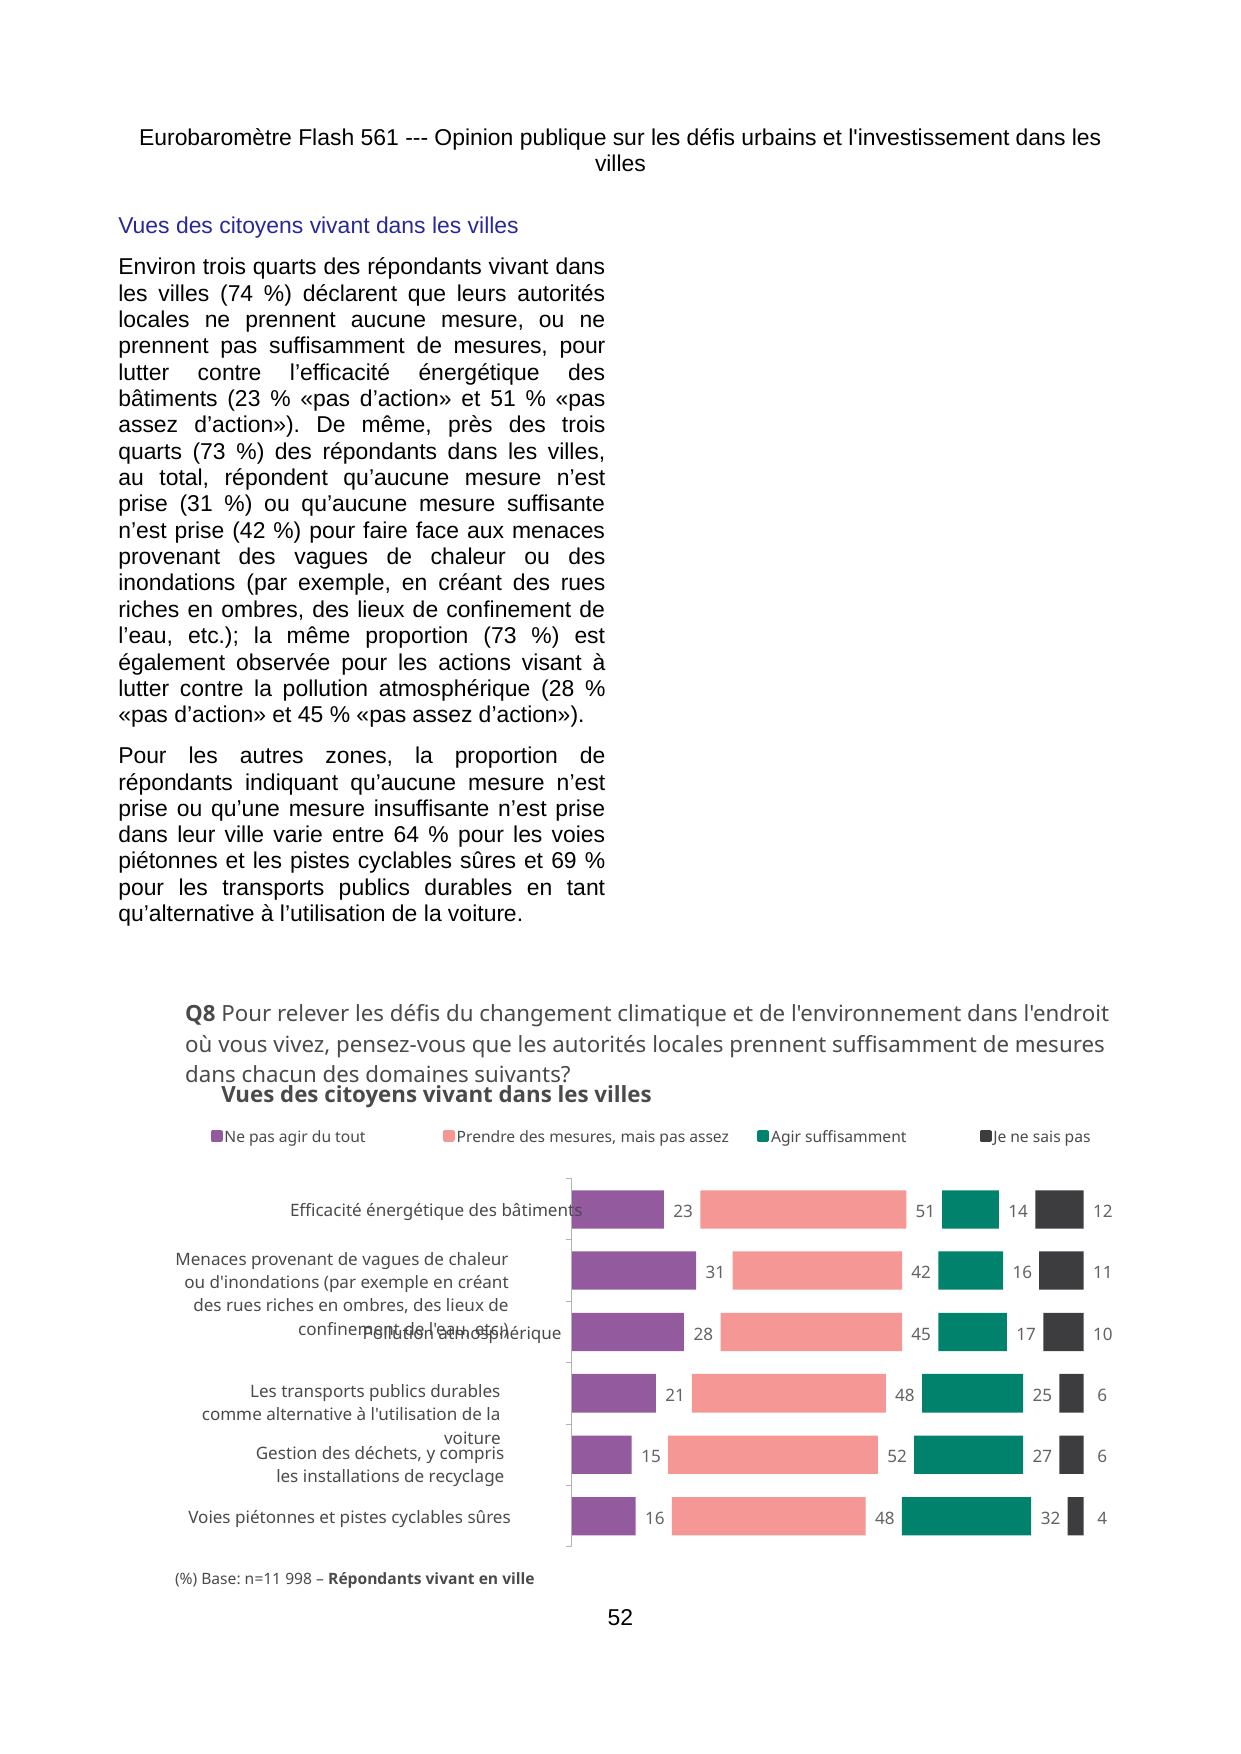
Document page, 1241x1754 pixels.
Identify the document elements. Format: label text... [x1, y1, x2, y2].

text Environ trois quarts des répondants vivant dans les villes (74 %) déclarent que leurs autorités locales ne prennent aucune mesure, ou ne prennent pas suffisamment de mesures, pour lutter contre l’efficacité énergétique des bâtiments (23 % «pas d’action» et 51 % «pas assez d’action»). De même, près des trois quarts (73 %) des répondants dans les villes, au total, répondent qu’aucune mesure n’est prise (31 %) ou qu’aucune mesure suffisante n’est prise (42 %) pour faire face aux menaces provenant des vagues de chaleur ou des inondations (par exemple, en créant des rues riches en ombres, des lieux de confinement de l’eau, etc.); la même proportion (73 %) est également observée pour les actions visant à lutter contre la pollution atmosphérique (28 % «pas d’action» et 45 % «pas assez d’action»). [118, 253, 605, 727]
text Vues des citoyens vivant dans les villes [118, 212, 605, 238]
text Pour les autres zones, la proportion de répondants indiquant qu’aucune mesure n’est prise ou qu’une mesure insuffisante n’est prise dans leur ville varie entre 64 % pour les voies piétonnes et les pistes cyclables sûres et 69 % pour les transports publics durables en tant qu’alternative à l’utilisation de la voiture. [118, 742, 605, 927]
